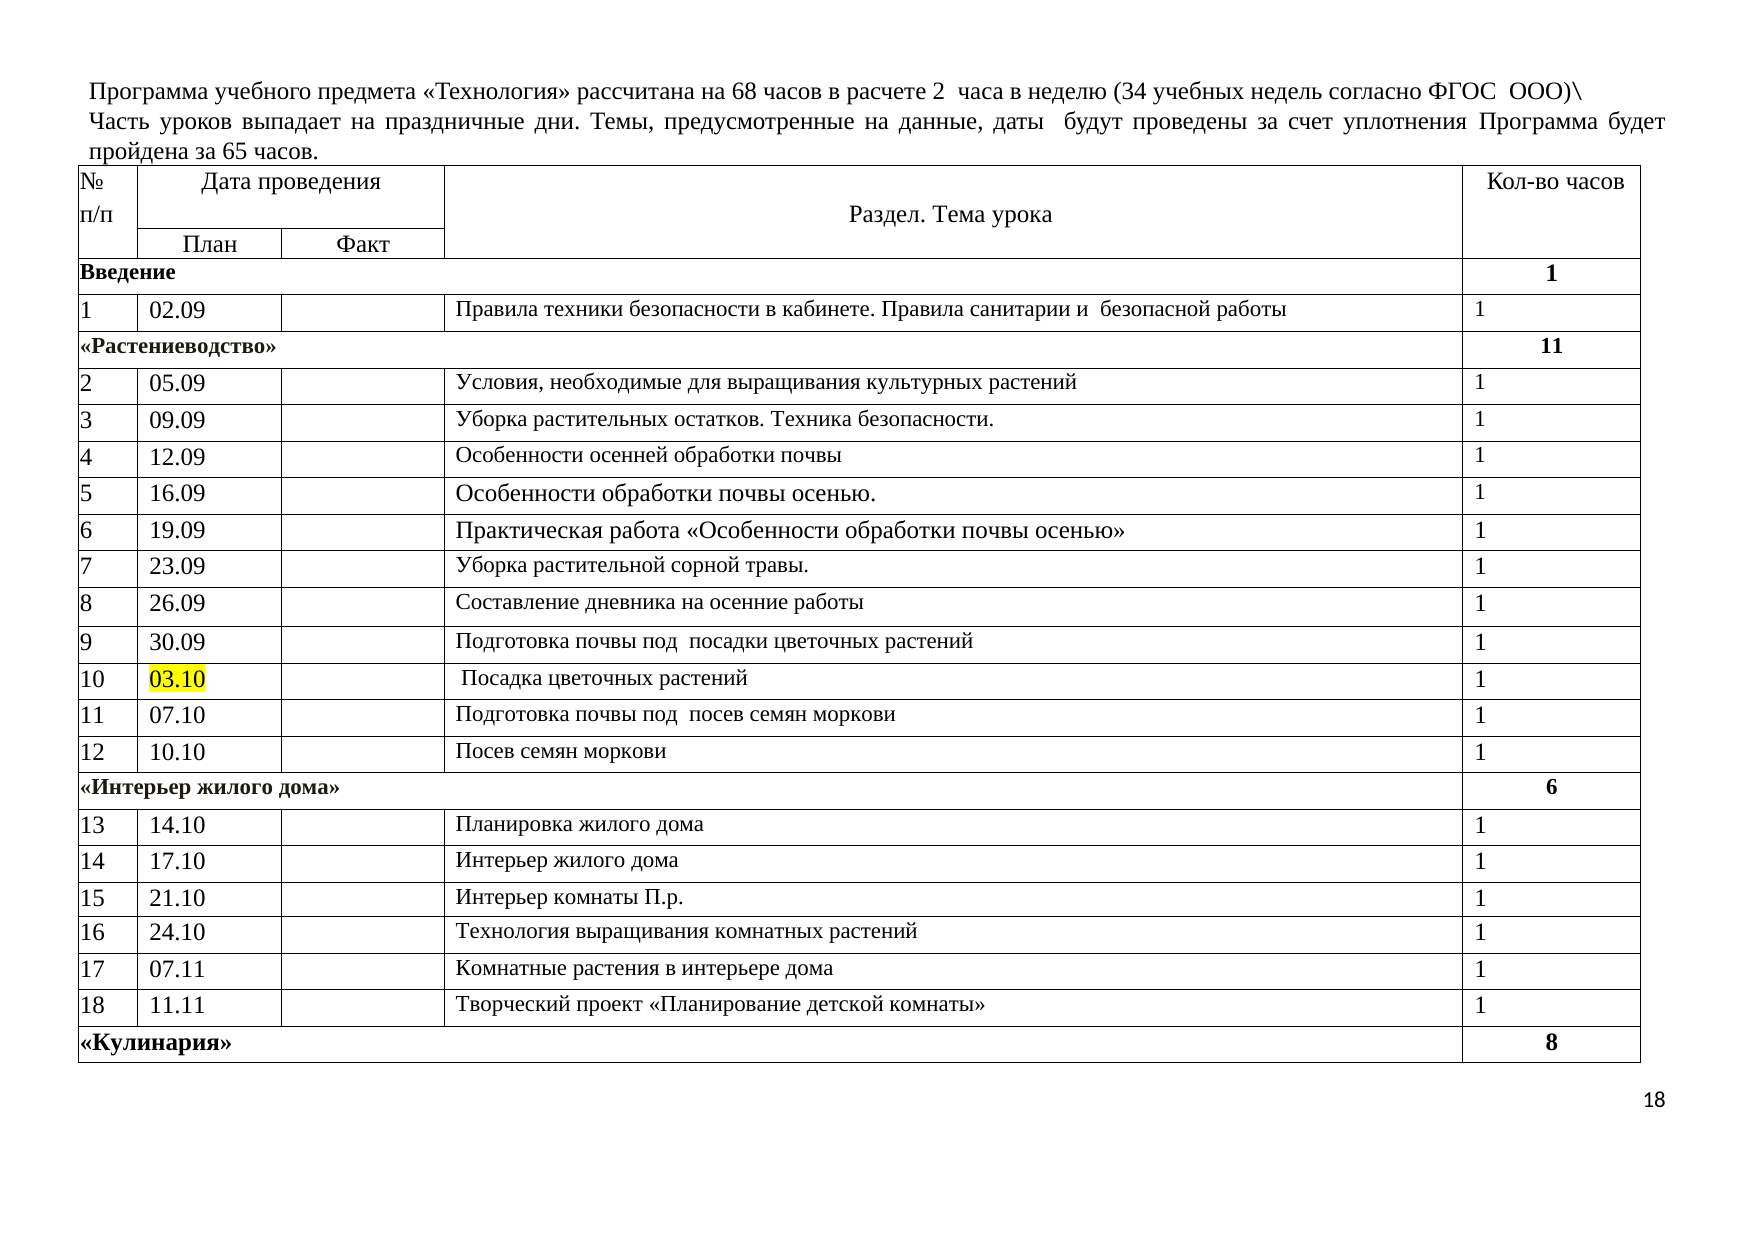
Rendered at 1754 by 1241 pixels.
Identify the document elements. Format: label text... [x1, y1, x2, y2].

table_cell Уборка растительной сорной травы. [445, 551, 1462, 587]
table_cell 10 [79, 664, 137, 699]
table_cell Особенности обработки почвы осенью. [445, 478, 1462, 514]
table_cell [282, 588, 444, 626]
table_cell [282, 478, 444, 514]
table_cell [282, 810, 444, 845]
text Часть уроков выпадает на праздничные дни. Темы, предусмотренные на данные, даты будут проведены за счет уплотнения Программа будет пройдена за 65 часов. [89, 106, 1665, 165]
table_cell 1 [1463, 627, 1640, 663]
table_cell 1 [1463, 954, 1640, 989]
table_cell [282, 990, 444, 1026]
table_cell Творческий проект «Планирование детской комнаты» [445, 990, 1462, 1026]
table_cell 14 [79, 846, 137, 882]
table_cell Уборка растительных остатков. Техника безопасности. [445, 405, 1462, 441]
table_cell [282, 405, 444, 441]
table_cell [282, 917, 444, 953]
table_cell 1 [79, 295, 137, 331]
table_cell 18 [79, 990, 137, 1026]
table_cell «Интерьер жилого дома» [79, 773, 1462, 809]
table_cell [282, 515, 444, 550]
table_cell Подготовка почвы под посадки цветочных растений [445, 627, 1462, 663]
table_cell 1 [1463, 295, 1640, 331]
table_cell 30.09 [138, 627, 281, 663]
table_cell 07.10 [138, 700, 281, 736]
table_cell 1 [1463, 846, 1640, 882]
table_cell 1 [1463, 700, 1640, 736]
table_cell Составление дневника на осенние работы [445, 588, 1462, 626]
table_header Раздел. Тема урока [445, 166, 1462, 257]
table_cell 3 [79, 405, 137, 441]
table_cell 1 [1463, 883, 1640, 916]
table_cell [282, 442, 444, 477]
table_cell 8 [1463, 1027, 1640, 1062]
table_cell Факт [282, 229, 444, 257]
table_cell Комнатные растения в интерьере дома [445, 954, 1462, 989]
table_cell Посадка цветочных растений [445, 664, 1462, 699]
table_header № п/п [79, 166, 137, 257]
table_cell 9 [79, 627, 137, 663]
table_cell 2 [79, 369, 137, 404]
table_cell [282, 369, 444, 404]
table_cell 03.10 [138, 664, 281, 699]
table_cell 1 [1463, 810, 1640, 845]
table_cell 1 [1463, 664, 1640, 699]
table_header Кол-во часов [1463, 166, 1640, 257]
table_cell Интерьер жилого дома [445, 846, 1462, 882]
table_cell 02.09 [138, 295, 281, 331]
table_cell 12 [79, 737, 137, 772]
table_cell Введение [79, 259, 1462, 294]
table_cell 11 [79, 700, 137, 736]
table_cell [282, 846, 444, 882]
table_cell [282, 737, 444, 772]
table_cell «Растениеводство» [79, 332, 1462, 367]
table_cell [282, 700, 444, 736]
table_cell [282, 295, 444, 331]
table_cell 6 [79, 515, 137, 550]
table_cell 05.09 [138, 369, 281, 404]
table_cell 6 [1463, 773, 1640, 809]
table_cell 23.09 [138, 551, 281, 587]
table_cell 1 [1463, 478, 1640, 514]
table_cell 17.10 [138, 846, 281, 882]
table_cell 14.10 [138, 810, 281, 845]
table_cell 09.09 [138, 405, 281, 441]
table_cell 07.11 [138, 954, 281, 989]
table_cell 1 [1463, 737, 1640, 772]
table_cell Посев семян моркови [445, 737, 1462, 772]
table_cell 12.09 [138, 442, 281, 477]
table_cell 10.10 [138, 737, 281, 772]
table_header Дата проведения [138, 166, 444, 228]
table_cell 1 [1463, 442, 1640, 477]
table_cell 17 [79, 954, 137, 989]
table_cell 16 [79, 917, 137, 953]
table_cell 1 [1463, 259, 1640, 294]
table_cell 1 [1463, 369, 1640, 404]
table_cell 13 [79, 810, 137, 845]
table_cell 24.10 [138, 917, 281, 953]
table_cell 5 [79, 478, 137, 514]
table_cell 11.11 [138, 990, 281, 1026]
table_cell Условия, необходимые для выращивания культурных растений [445, 369, 1462, 404]
table_cell [282, 954, 444, 989]
table_cell Практическая работа «Особенности обработки почвы осенью» [445, 515, 1462, 550]
table_cell [282, 883, 444, 916]
table_cell Планировка жилого дома [445, 810, 1462, 845]
table_cell Особенности осенней обработки почвы [445, 442, 1462, 477]
table_cell 7 [79, 551, 137, 587]
table_cell 1 [1463, 551, 1640, 587]
table_cell 1 [1463, 917, 1640, 953]
table_cell 26.09 [138, 588, 281, 626]
table_cell 1 [1463, 990, 1640, 1026]
table_cell 11 [1463, 332, 1640, 367]
table_cell «Кулинария» [79, 1027, 1462, 1062]
table_cell 16.09 [138, 478, 281, 514]
table_cell 1 [1463, 405, 1640, 441]
table_cell 4 [79, 442, 137, 477]
table_cell Правила техники безопасности в кабинете. Правила санитарии и безопасной работы [445, 295, 1462, 331]
table_cell [282, 551, 444, 587]
table_cell Технология выращивания комнатных растений [445, 917, 1462, 953]
table_cell 15 [79, 883, 137, 916]
text Программа учебного предмета «Технология» рассчитана на 68 часов в расчете 2 часа в неделю (34 учебных недель согласно ФГОС ООО)\ [89, 75, 1665, 106]
table_cell [282, 664, 444, 699]
table_cell 1 [1463, 588, 1640, 626]
table_cell 19.09 [138, 515, 281, 550]
table_cell Подготовка почвы под посев семян моркови [445, 700, 1462, 736]
table_cell [282, 627, 444, 663]
table_cell 8 [79, 588, 137, 626]
table_cell План [138, 229, 281, 257]
table_cell 21.10 [138, 883, 281, 916]
table_cell 1 [1463, 515, 1640, 550]
table_cell Интерьер комнаты П.р. [445, 883, 1462, 916]
